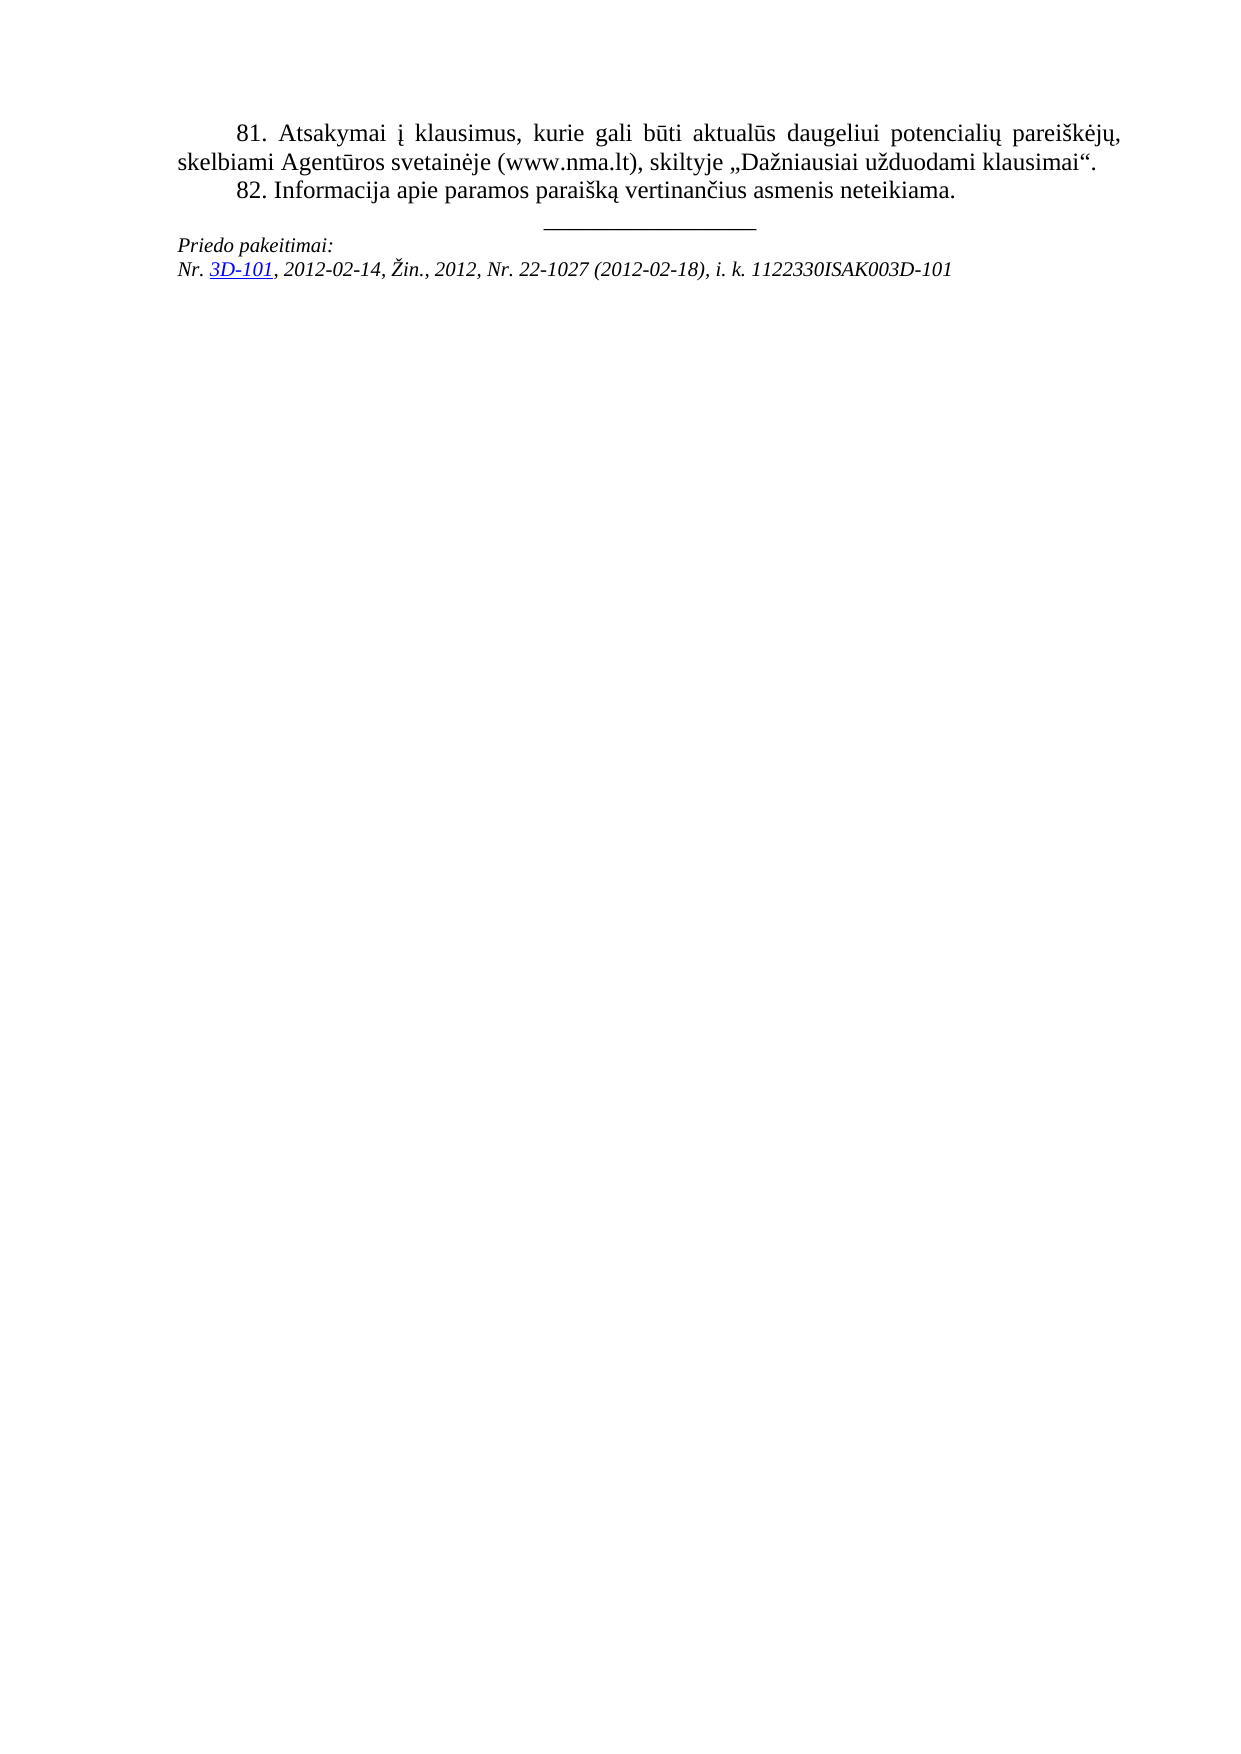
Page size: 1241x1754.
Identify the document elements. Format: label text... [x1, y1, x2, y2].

text _________________ [177, 204, 1122, 233]
text 81. Atsakymai į klausimus, kurie gali būti aktualūs daugeliui potencialių pareiškėjų, skelbiami Agentūros svetainėje (www.nma.lt), skiltyje „Dažniausiai užduodami klausimai“. [177, 118, 1122, 176]
text 82. Informacija apie paramos paraišką vertinančius asmenis neteikiama. [177, 176, 1122, 204]
text Priedo pakeitimai: [177, 233, 1122, 257]
text Nr. 3D-101, 2012-02-14, Žin., 2012, Nr. 22-1027 (2012-02-18), i. k. 1122330ISAK003D-101 [177, 257, 1122, 281]
